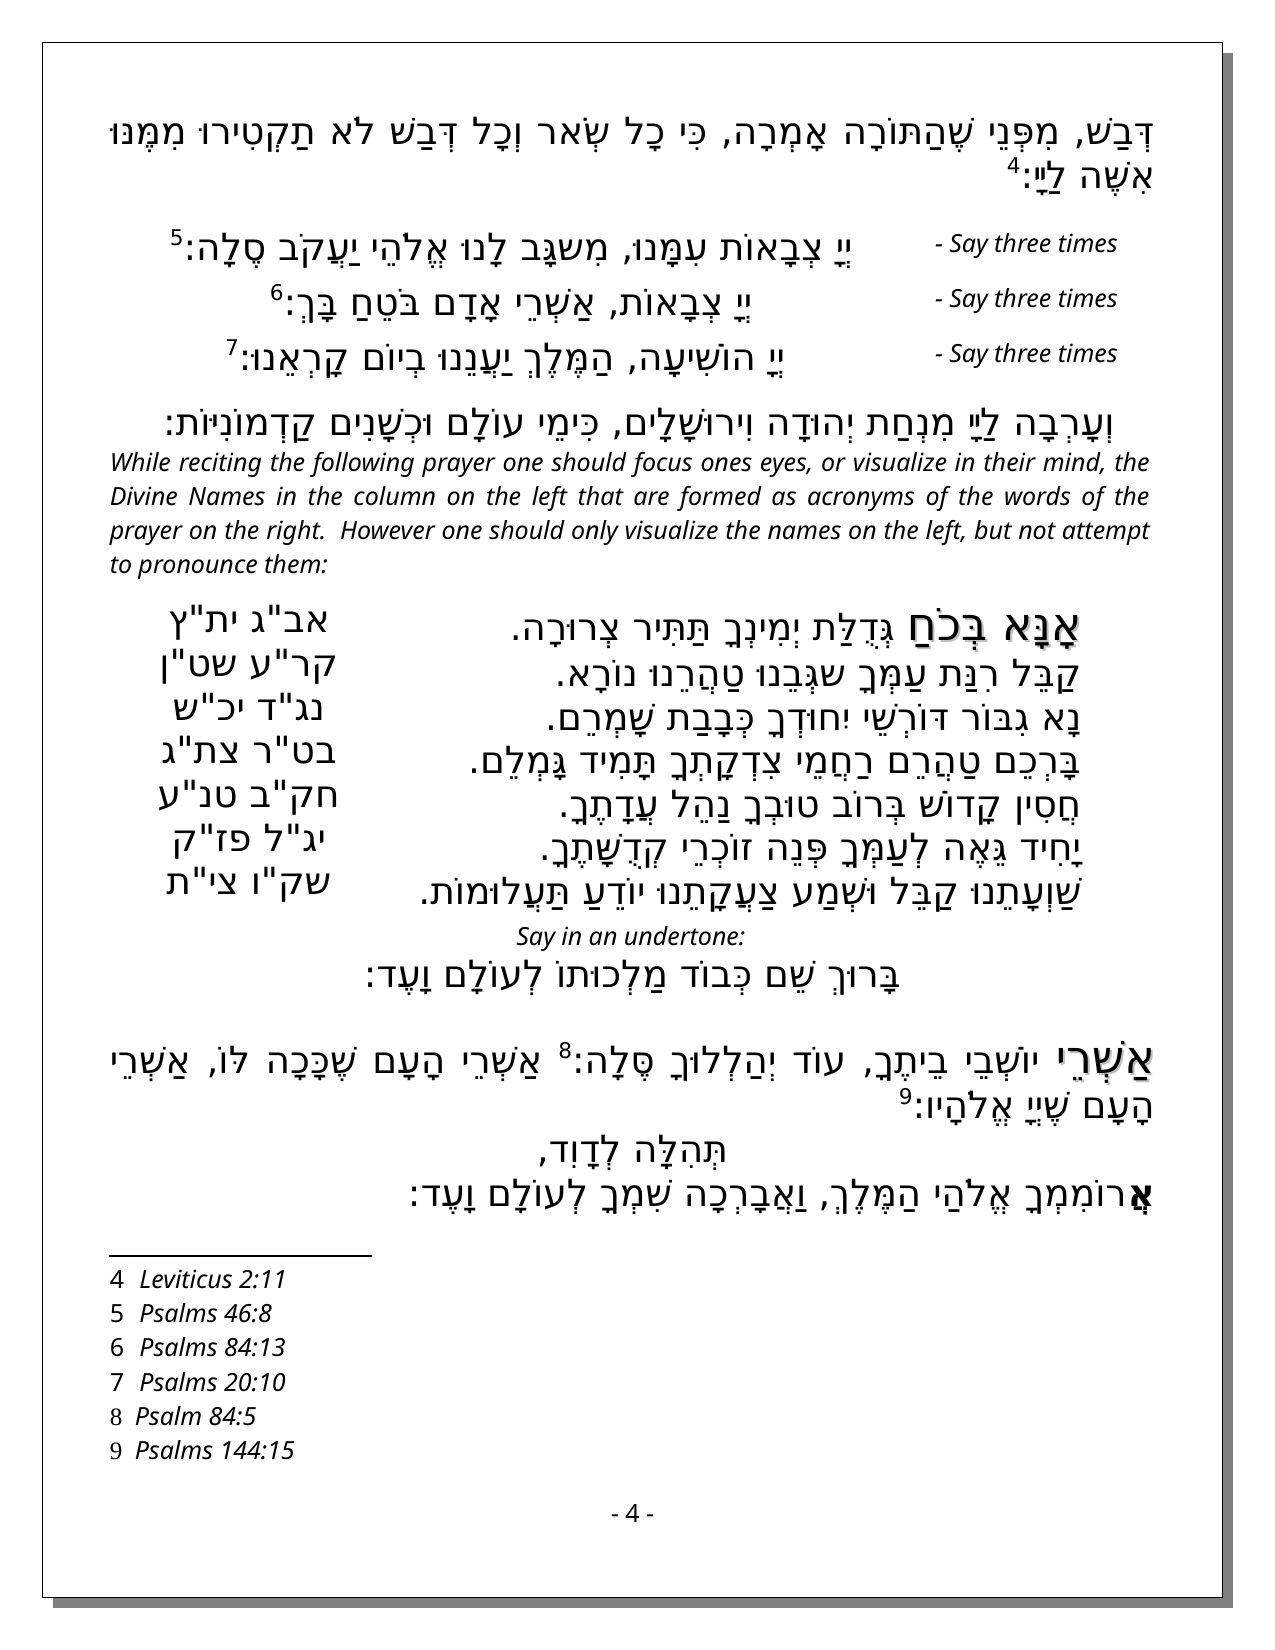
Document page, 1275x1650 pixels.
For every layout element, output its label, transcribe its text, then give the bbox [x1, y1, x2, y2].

text Leviticus 2:11 [109, 1262, 1155, 1296]
text תְּהִלָּה לְדָוִד, [109, 1128, 1155, 1171]
table_header יְיָ צְבָאוֹת עִמָּנוּ, מִשגָּב לָנוּ אֱלֹהֵי יַעֲקֹב סֶלָה: [110, 220, 900, 275]
text Psalm 84:5 [109, 1398, 1155, 1432]
text Psalms 144:15 [109, 1432, 1155, 1466]
text וְעָרְבָה לַײָ מִנְחַת יְהוּדָה וִירוּשָׁלִָים, כִּימֵי עוֹלָם וּכְשָׁנִים קַדְמוֹנִיּוֹת: [109, 396, 1155, 445]
table_cell - Say three times [900, 330, 1155, 385]
table_header אב"ג ית"ץ קר"ע שט"ן נג"ד יכ"ש בט"ר צת"ג חק"ב טנ"ע יג"ל פז"ק שק"ו צי"ת [110, 593, 388, 919]
table_cell יְיָ צְבָאוֹת, אַשְׁרֵי אָדָם בֹּטֵחַ בָּךְ: [110, 275, 900, 330]
table_header אָנָּא בְּכֹחַ גְּדֻלַּת יְמִינְךָ תַּתִּיר צְרוּרָה. קַבֵּל רִנַּת עַמְּךָ שגְּבֵנוּ טַהֲרֵנוּ נוֹרָא. נָא גִבּוֹר דּוֹרְשֵׁי יִחוּדְךָ כְּבָבַת שָׁמְרֵם. בָּרְכֵם טַהֲרֵם רַחֲמֵי צִדְקָתְךָ תָּמִיד גָּמְלֵם. חֲסִין קָדוֹשׁ בְּרוֹב טוּבְךָ נַהֵל עֲדָתֶךָ. יָחִיד גֵּאֶה לְעַמְּךָ פְּנֵה זוֹכְרֵי קְדֻשָּׁתֶךָ. שַׁוְעָתֵנוּ קַבֵּל וּשְׁמַע צַעֲקָתֵנוּ יוֹדֵעַ תַּעֲלוּמוֹת. [388, 593, 1155, 919]
text דְּבַשׁ, מִפְּנֵי שֶׁהַתּוֹרָה אָמְרָה, כִּי כָל שְֹֹאר וְכָל דְּבַשׁ לֹא תַקְטִירוּ מִמֶּנּוּ אִשֶּׁה לַײָ: [109, 109, 1155, 197]
table_cell יְיָ הוֹשִׁיעָה, הַמֶּלֶךְ יַעֲנֵנוּ בְיוֹם קָרְאֵנוּ: [110, 330, 900, 385]
table_cell - Say three times [900, 275, 1155, 330]
table_header - Say three times [900, 220, 1155, 275]
text אֲרוֹמִמְךָ אֱלֹהַי הַמֶּלֶךְ, וַאֲבָרְכָה שִׁמְךָ לְעוֹלָם וָעֶד: [109, 1171, 1155, 1215]
text אַשְׁרֵי יוֹשְׁבֵי בֵיתֶךָ, עוֹד יְהַלְלוּךָ סֶּלָה: אַשְׁרֵי הָעָם שֶׁכָּכָה לּוֹ, אַשְׁרֵי הָעָם שֶׁיְיָ אֱלֹהָיו: [109, 1031, 1155, 1128]
text בָּרוּךְ שֵׁם כְּבוֹד מַלְכוּתוֹ לְעוֹלָם וָעֶד: [109, 953, 1155, 997]
text Say in an undertone: [109, 919, 1155, 953]
text While reciting the following prayer one should focus ones eyes, or visualize in their mind, the Divine Names in the column on the left that are formed as acronyms of the words of the prayer on the right. However one should only visualize the names on the left, but not attempt to pronounce them: [109, 445, 1155, 581]
